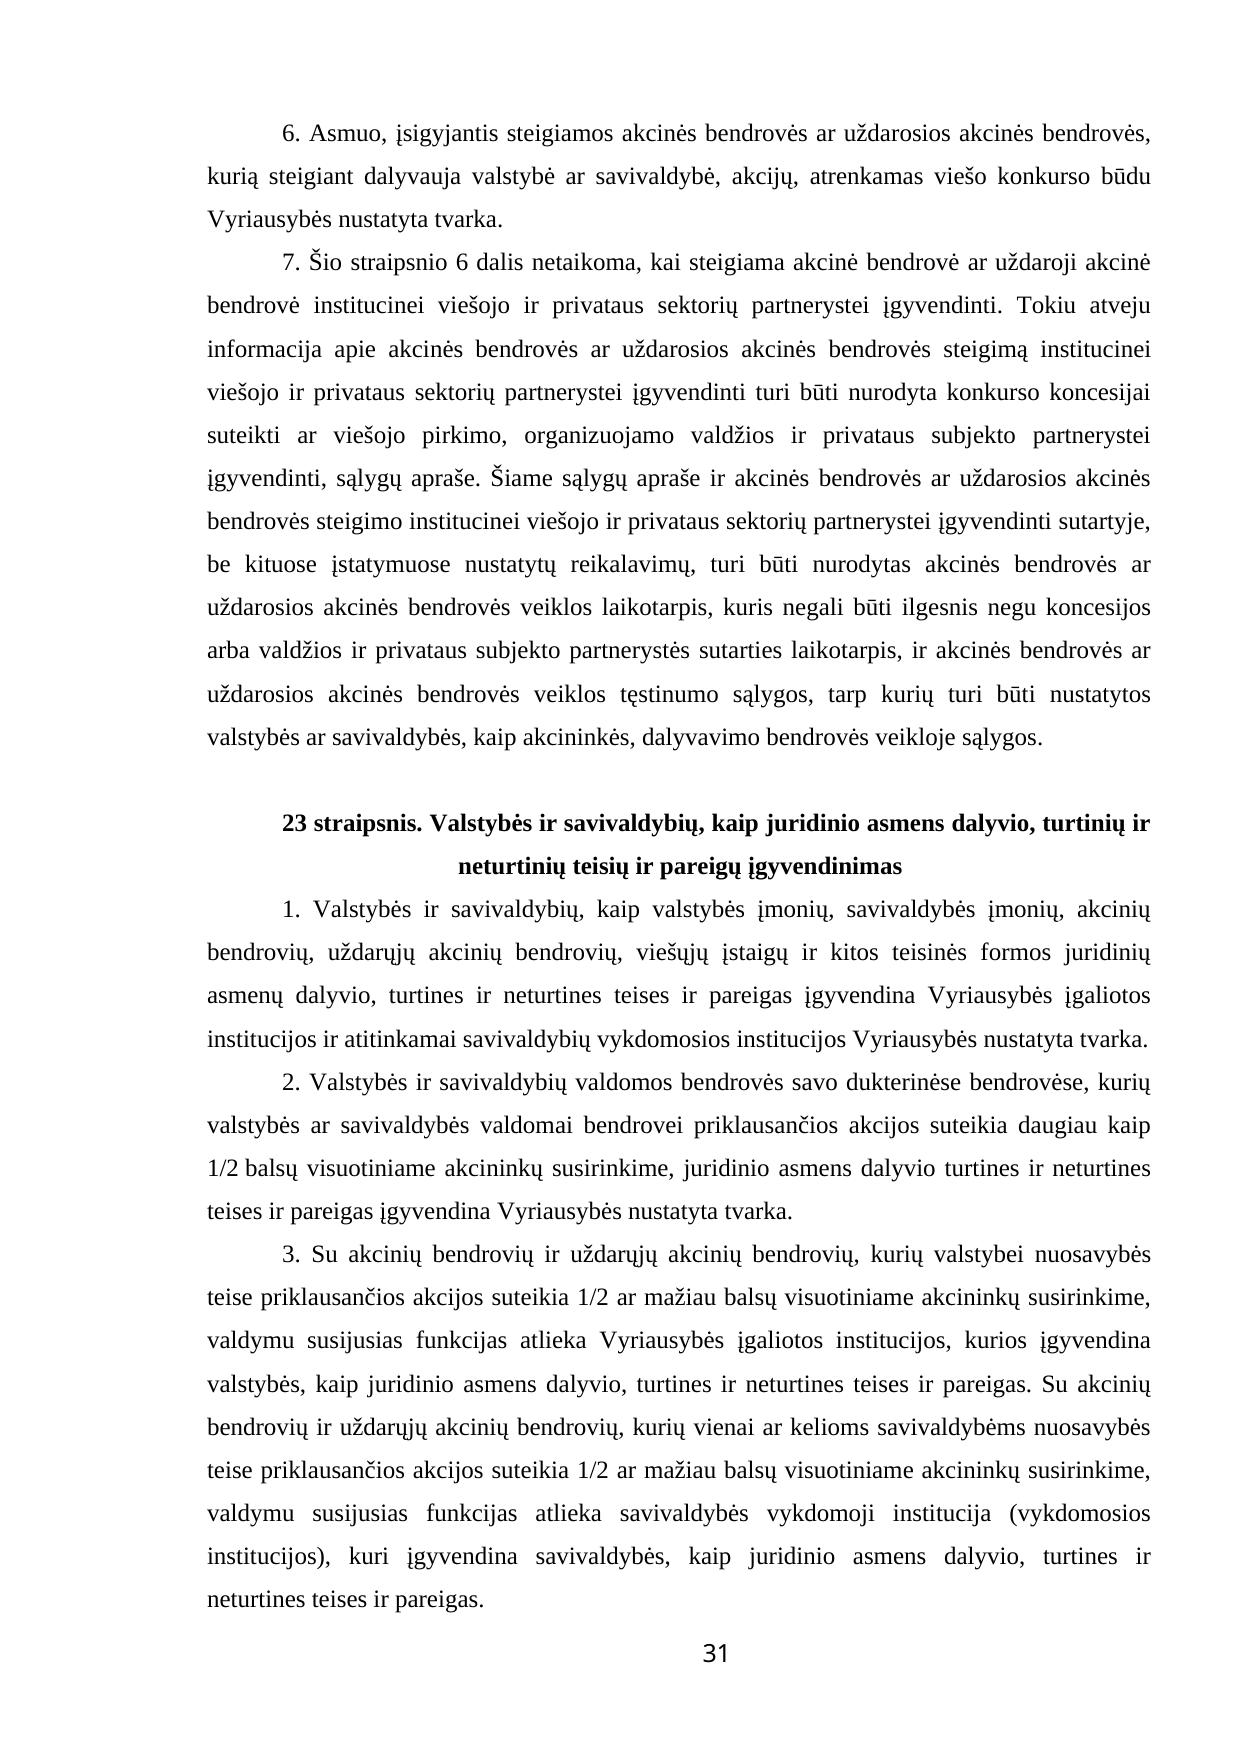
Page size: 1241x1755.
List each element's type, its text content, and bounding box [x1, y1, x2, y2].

text 7. Šio straipsnio 6 dalis netaikoma, kai steigiama akcinė bendrovė ar uždaroji akcinė bendrovė institucinei viešojo ir privataus sektorių partnerystei įgyvendinti. Tokiu atveju informacija apie akcinės bendrovės ar uždarosios akcinės bendrovės steigimą institucinei viešojo ir privataus sektorių partnerystei įgyvendinti turi būti nurodyta konkurso koncesijai suteikti ar viešojo pirkimo, organizuojamo valdžios ir privataus subjekto partnerystei įgyvendinti, sąlygų apraše. Šiame sąlygų apraše ir akcinės bendrovės ar uždarosios akcinės bendrovės steigimo institucinei viešojo ir privataus sektorių partnerystei įgyvendinti sutartyje, be kituose įstatymuose nustatytų reikalavimų, turi būti nurodytas akcinės bendrovės ar uždarosios akcinės bendrovės veiklos laikotarpis, kuris negali būti ilgesnis negu koncesijos arba valdžios ir privataus subjekto partnerystės sutarties laikotarpis, ir akcinės bendrovės ar uždarosios akcinės bendrovės veiklos tęstinumo sąlygos, tarp kurių turi būti nustatytos valstybės ar savivaldybės, kaip akcininkės, dalyvavimo bendrovės veikloje sąlygos. [207, 247, 1152, 751]
text 23 straipsnis. Valstybės ir savivaldybių, kaip juridinio asmens dalyvio, turtinių ir neturtinių teisių ir pareigų įgyvendinimas [282, 808, 1152, 880]
text 6. Asmuo, įsigyjantis steigiamos akcinės bendrovės ar uždarosios akcinės bendrovės, kurią steigiant dalyvauja valstybė ar savivaldybė, akcijų, atrenkamas viešo konkurso būdu Vyriausybės nustatyta tvarka. [207, 118, 1152, 233]
text 3. Su akcinių bendrovių ir uždarųjų akcinių bendrovių, kurių valstybei nuosavybės teise priklausančios akcijos suteikia 1/2 ar mažiau balsų visuotiniame akcininkų susirinkime, valdymu susijusias funkcijas atlieka Vyriausybės įgaliotos institucijos, kurios įgyvendina valstybės, kaip juridinio asmens dalyvio, turtines ir neturtines teises ir pareigas. Su akcinių bendrovių ir uždarųjų akcinių bendrovių, kurių vienai ar kelioms savivaldybėms nuosavybės teise priklausančios akcijos suteikia 1/2 ar mažiau balsų visuotiniame akcininkų susirinkime, valdymu susijusias funkcijas atlieka savivaldybės vykdomoji institucija (vykdomosios institucijos), kuri įgyvendina savivaldybės, kaip juridinio asmens dalyvio, turtines ir neturtines teises ir pareigas. [207, 1239, 1152, 1613]
text 1. Valstybės ir savivaldybių, kaip valstybės įmonių, savivaldybės įmonių, akcinių bendrovių, uždarųjų akcinių bendrovių, viešųjų įstaigų ir kitos teisinės formos juridinių asmenų dalyvio, turtines ir neturtines teises ir pareigas įgyvendina Vyriausybės įgaliotos institucijos ir atitinkamai savivaldybių vykdomosios institucijos Vyriausybės nustatyta tvarka. [207, 894, 1152, 1052]
text 2. Valstybės ir savivaldybių valdomos bendrovės savo dukterinėse bendrovėse, kurių valstybės ar savivaldybės valdomai bendrovei priklausančios akcijos suteikia daugiau kaip 1/2 balsų visuotiniame akcininkų susirinkime, juridinio asmens dalyvio turtines ir neturtines teises ir pareigas įgyvendina Vyriausybės nustatyta tvarka. [207, 1067, 1152, 1225]
